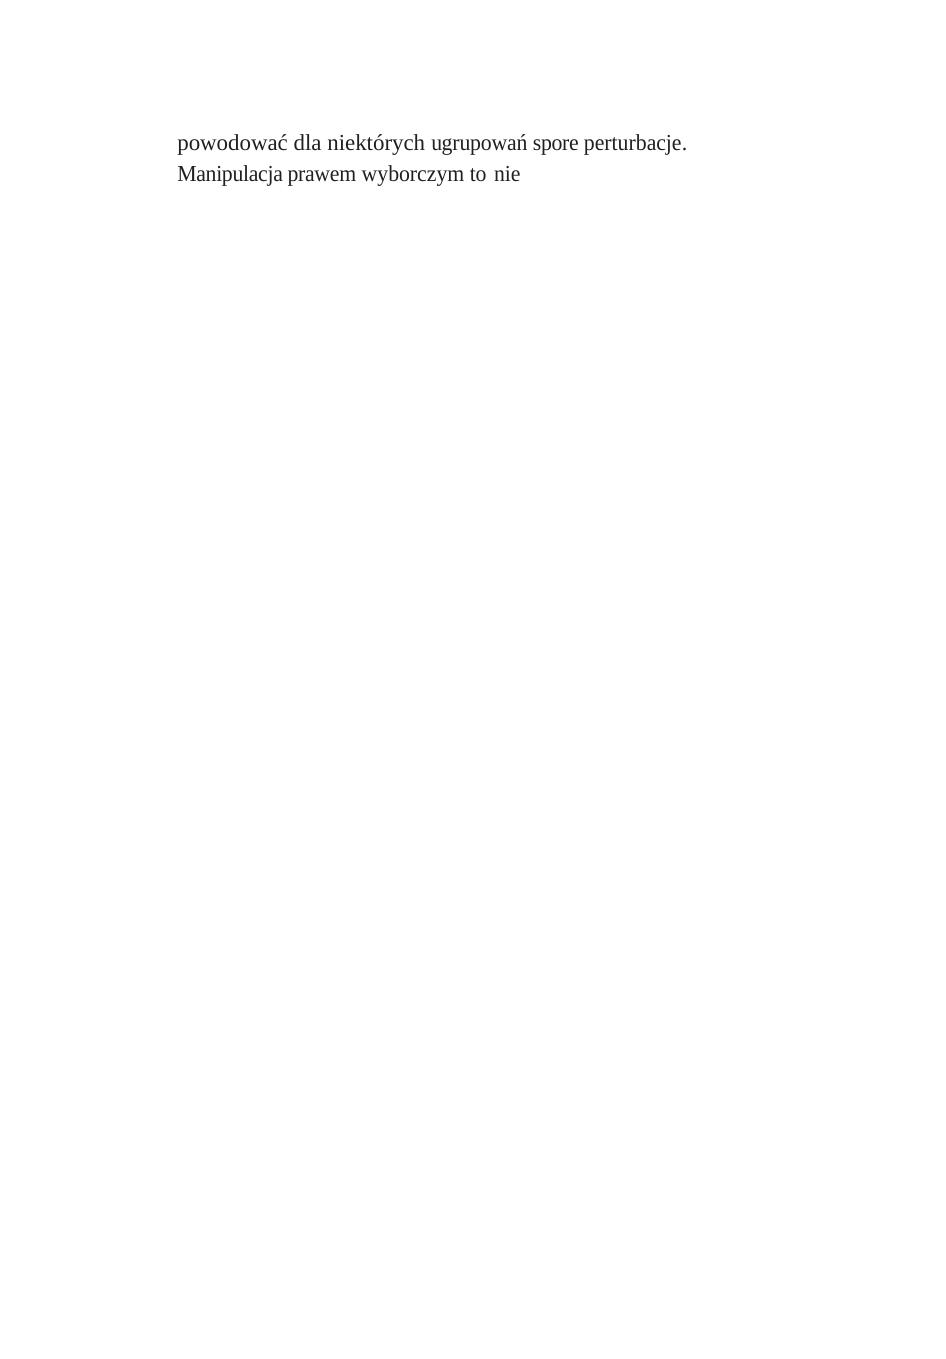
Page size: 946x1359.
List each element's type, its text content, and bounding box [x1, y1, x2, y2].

text powodować dla niektórych ugrupowań spore perturbacje. Manipulacja prawem wyborczym to nie [177, 129, 792, 187]
